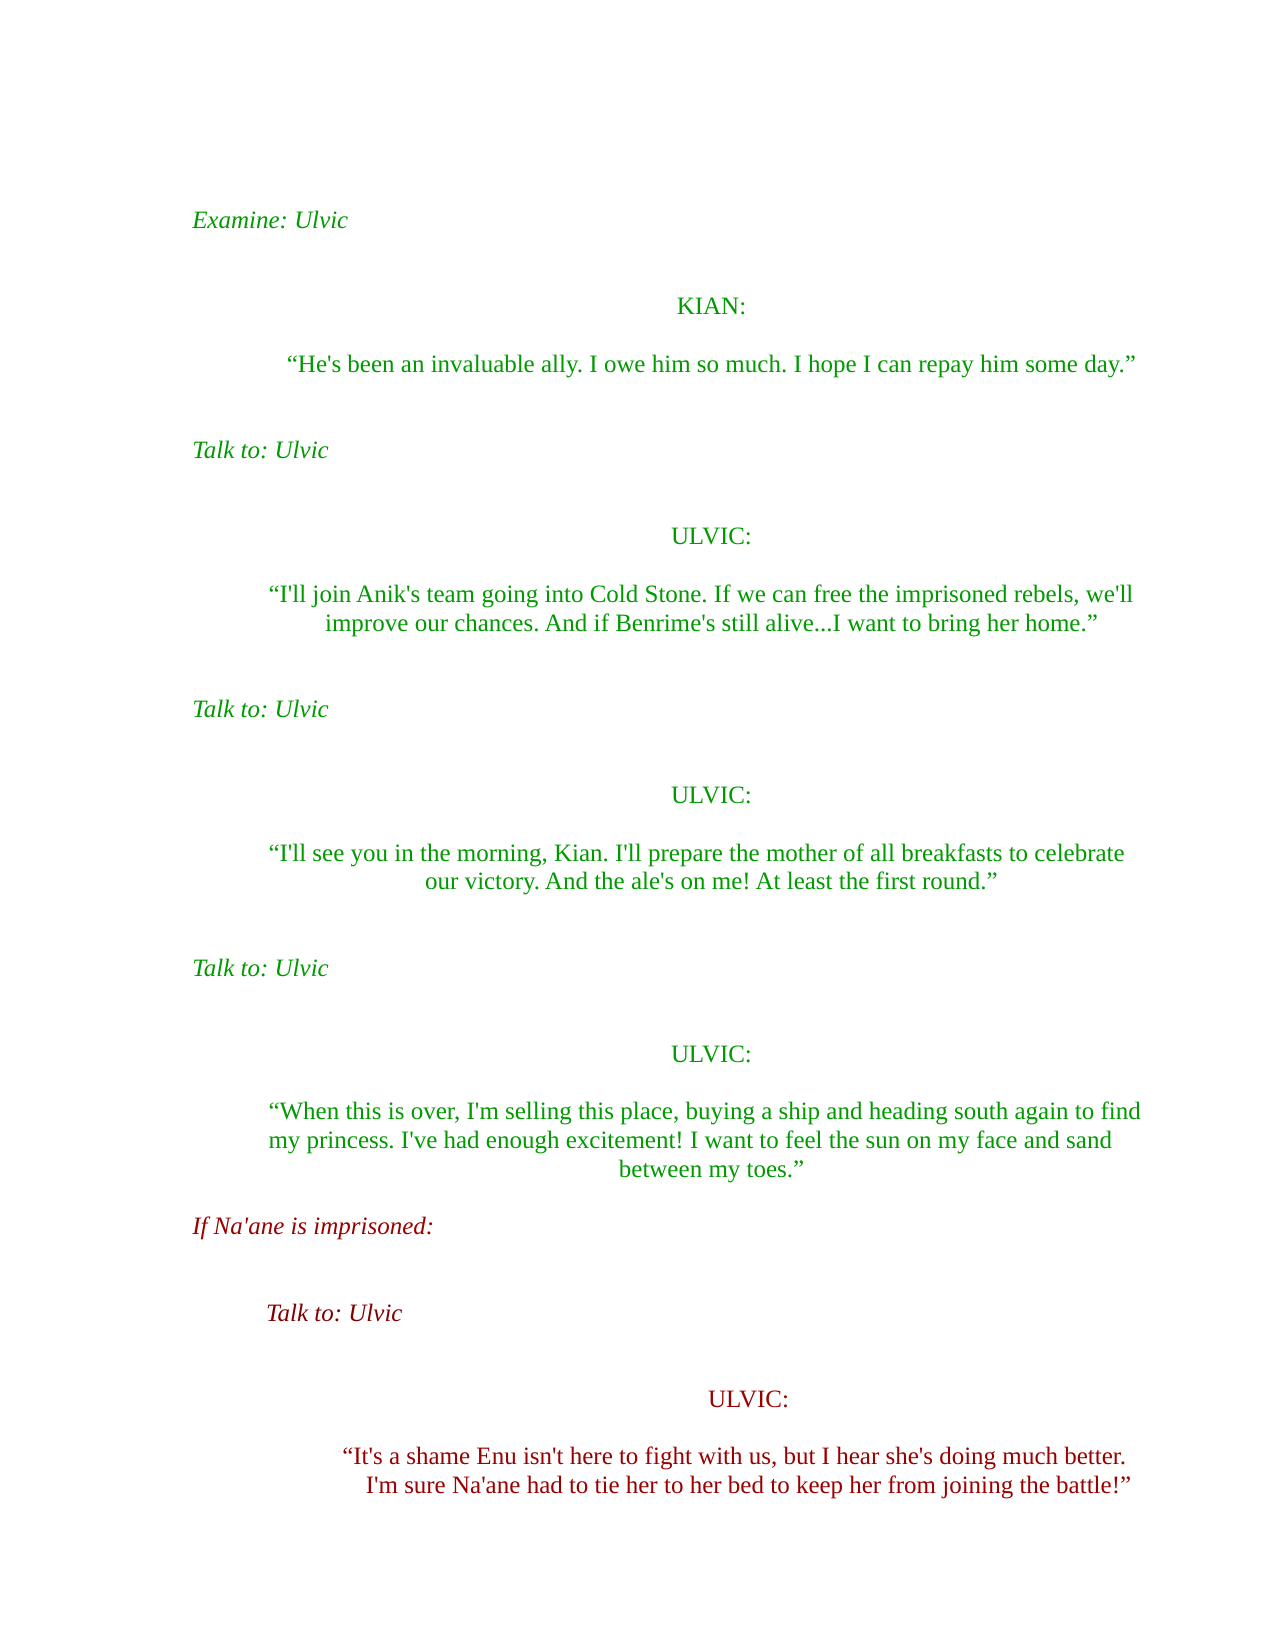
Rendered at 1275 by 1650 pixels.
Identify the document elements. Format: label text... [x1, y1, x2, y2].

text Talk to: Ulvic [118, 694, 1157, 723]
text “It's a shame Enu isn't here to fight with us, but I hear she's doing much better. I'm sure Na'ane had to tie her to her bed to keep her from joining the battle!” [118, 1441, 1157, 1499]
text “When this is over, I'm selling this place, buying a ship and heading south again to find my princess. I've had enough excitement! I want to feel the sun on my face and sand between my toes.” [118, 1096, 1157, 1183]
text KIAN: [118, 291, 1157, 320]
text Examine: Ulvic [118, 205, 1157, 234]
text If Na'ane is imprisoned: [118, 1211, 1157, 1240]
text Talk to: Ulvic [118, 953, 1157, 981]
text Talk to: Ulvic [118, 435, 1157, 464]
text “He's been an invaluable ally. I owe him so much. I hope I can repay him some day.” [118, 349, 1157, 378]
text “I'll join Anik's team going into Cold Stone. If we can free the imprisoned rebels, we'll improve our chances. And if Benrime's still alive...I want to bring her home.” [118, 579, 1157, 636]
text ULVIC: [118, 1039, 1157, 1068]
text ULVIC: [118, 521, 1157, 550]
text ULVIC: [118, 780, 1157, 809]
text ULVIC: [118, 1384, 1157, 1413]
text Talk to: Ulvic [118, 1298, 1157, 1326]
text “I'll see you in the morning, Kian. I'll prepare the mother of all breakfasts to celebrate our victory. And the ale's on me! At least the first round.” [118, 838, 1157, 895]
